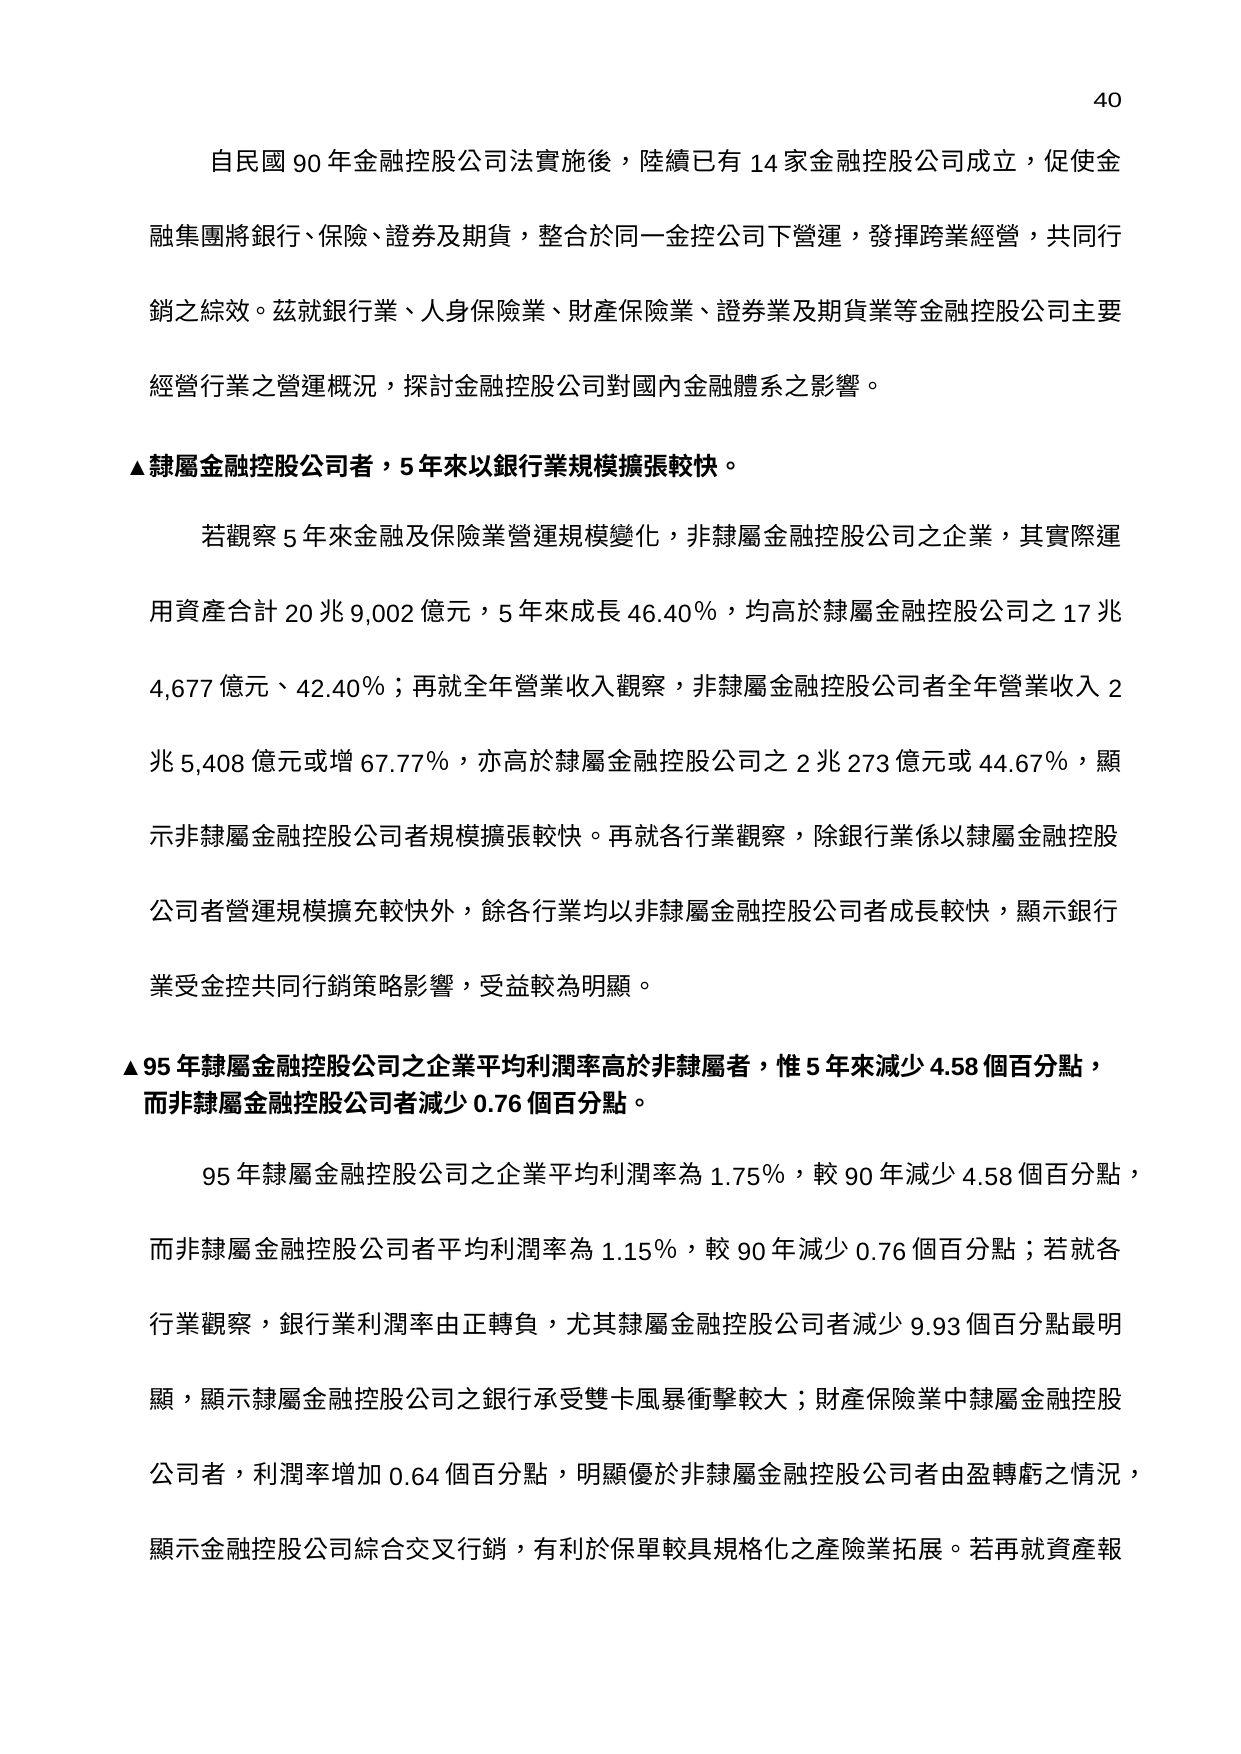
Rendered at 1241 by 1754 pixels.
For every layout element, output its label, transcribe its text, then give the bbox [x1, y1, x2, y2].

text 若觀察5年來金融及保險業營運規模變化，非隸屬金融控股公司之企業，其實際運用資產合計20兆9,002億元，5年來成長46.40％，均高於隸屬金融控股公司之17兆4,677億元、42.40％；再就全年營業收入觀察，非隸屬金融控股公司者全年營業收入2兆5,408億元或增67.77％，亦高於隸屬金融控股公司之2兆273億元或44.67％，顯示非隸屬金融控股公司者規模擴張較快。再就各行業觀察，除銀行業係以隸屬金融控股公司者營運規模擴充較快外，餘各行業均以非隸屬金融控股公司者成長較快，顯示銀行業受金控共同行銷策略影響，受益較為明顯。 [149, 502, 1122, 1027]
text 95年隸屬金融控股公司之企業平均利潤率為1.75％，較90年減少4.58個百分點，而非隸屬金融控股公司者平均利潤率為1.15％，較90年減少0.76個百分點；若就各行業觀察，銀行業利潤率由正轉負，尤其隸屬金融控股公司者減少9.93個百分點最明顯，顯示隸屬金融控股公司之銀行承受雙卡風暴衝擊較大；財產保險業中隸屬金融控股公司者，利潤率增加0.64個百分點，明顯優於非隸屬金融控股公司者由盈轉虧之情況，顯示金融控股公司綜合交叉行銷，有利於保單較具規格化之產險業拓展。若再就資產報酬率觀察，95年隸屬金融控股公司之企業平均資產報酬率為0.21％，高於非隸屬金融控股公司者之0.14％，惟5年來減少0.52個百分點，減幅高於非隸屬金融控股公司者之0.07個百分點，變化趨勢同前揭利潤率情況。 [149, 1139, 1122, 1589]
text ▲隸屬金融控股公司者，5年來以銀行業規模擴張較快。 [118, 446, 1122, 483]
text 自民國90年金融控股公司法實施後，陸續已有14家金融控股公司成立，促使金融集團將銀行、保險、證券及期貨，整合於同一金控公司下營運，發揮跨業經營，共同行銷之綜效。茲就銀行業、人身保險業、財產保險業、證券業及期貨業等金融控股公司主要經營行業之營運概況，探討金融控股公司對國內金融體系之影響。 [149, 127, 1122, 427]
text ▲95年隸屬金融控股公司之企業平均利潤率高於非隸屬者，惟5年來減少4.58個百分點，而非隸屬金融控股公司者減少0.76個百分點。 [118, 1046, 1122, 1121]
